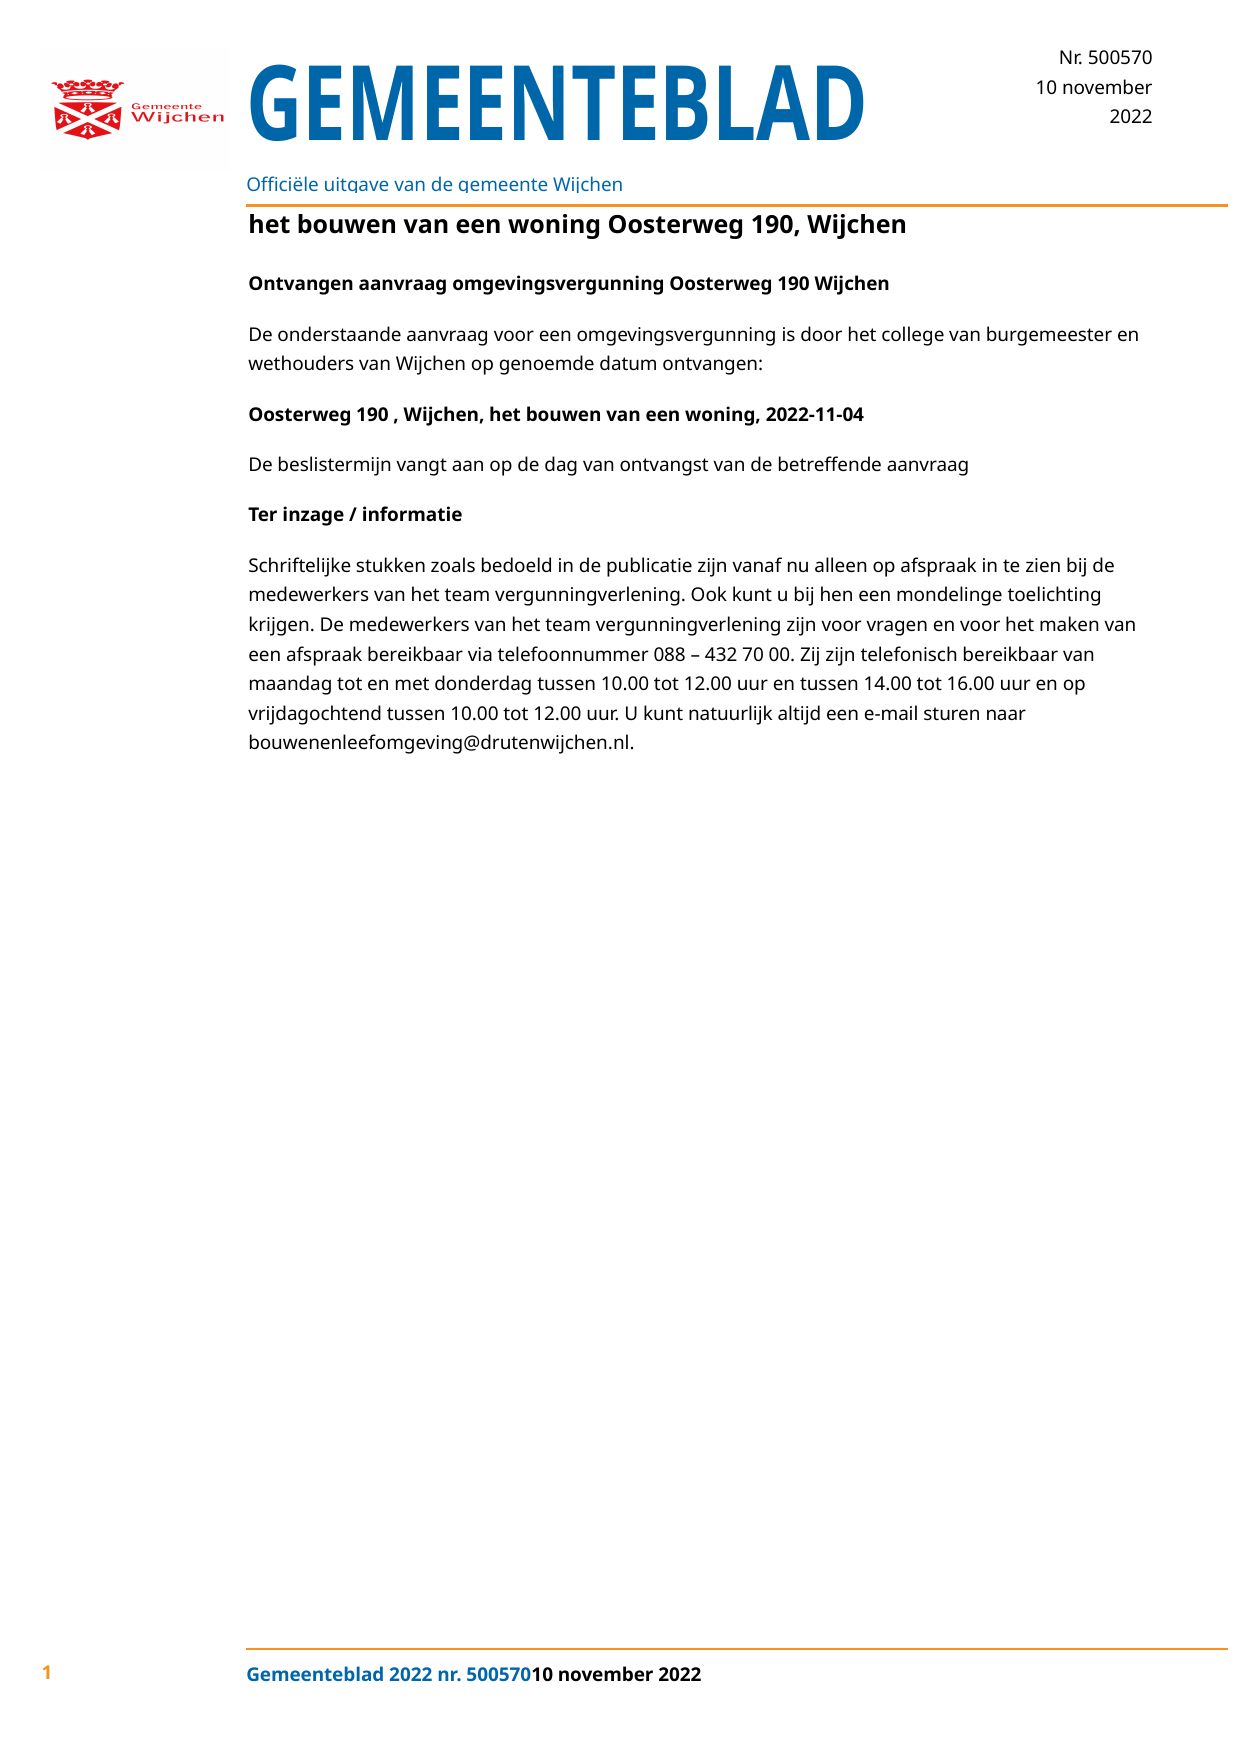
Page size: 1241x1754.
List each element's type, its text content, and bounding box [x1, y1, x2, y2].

text De onderstaande aanvraag voor een omgevingsvergunning is door het college van burgemeester en wethouders van Wijchen op genoemde datum ontvangen: [248, 321, 1152, 376]
text De beslistermijn vangt aan op de dag van ontvangst van de betreffende aanvraag [248, 451, 1152, 477]
text het bouwen van een woning Oosterweg 190, Wijchen [248, 207, 1152, 241]
text Schriftelijke stukken zoals bedoeld in de publicatie zijn vanaf nu alleen op afspraak in te zien bij de medewerkers van het team vergunningverlening. Ook kunt u bij hen een mondelinge toelichting krijgen. De medewerkers van het team vergunningverlening zijn voor vragen en voor het maken van een afspraak bereikbaar via telefoonnummer 088 – 432 70 00. Zij zijn telefonisch bereikbaar van maandag tot en met donderdag tussen 10.00 tot 12.00 uur en tussen 14.00 tot 16.00 uur en op vrijdagochtend tussen 10.00 tot 12.00 uur. U kunt natuurlijk altijd een e-mail sturen naar bouwenenleefomgeving@drutenwijchen.nl. [248, 552, 1152, 755]
text Ontvangen aanvraag omgevingsvergunning Oosterweg 190 Wijchen [248, 270, 1152, 296]
text Oosterweg 190 , Wijchen, het bouwen van een woning, 2022-11-04 [248, 401, 1152, 426]
picture [41, 47, 231, 172]
text Ter inzage / informatie [248, 502, 1152, 527]
